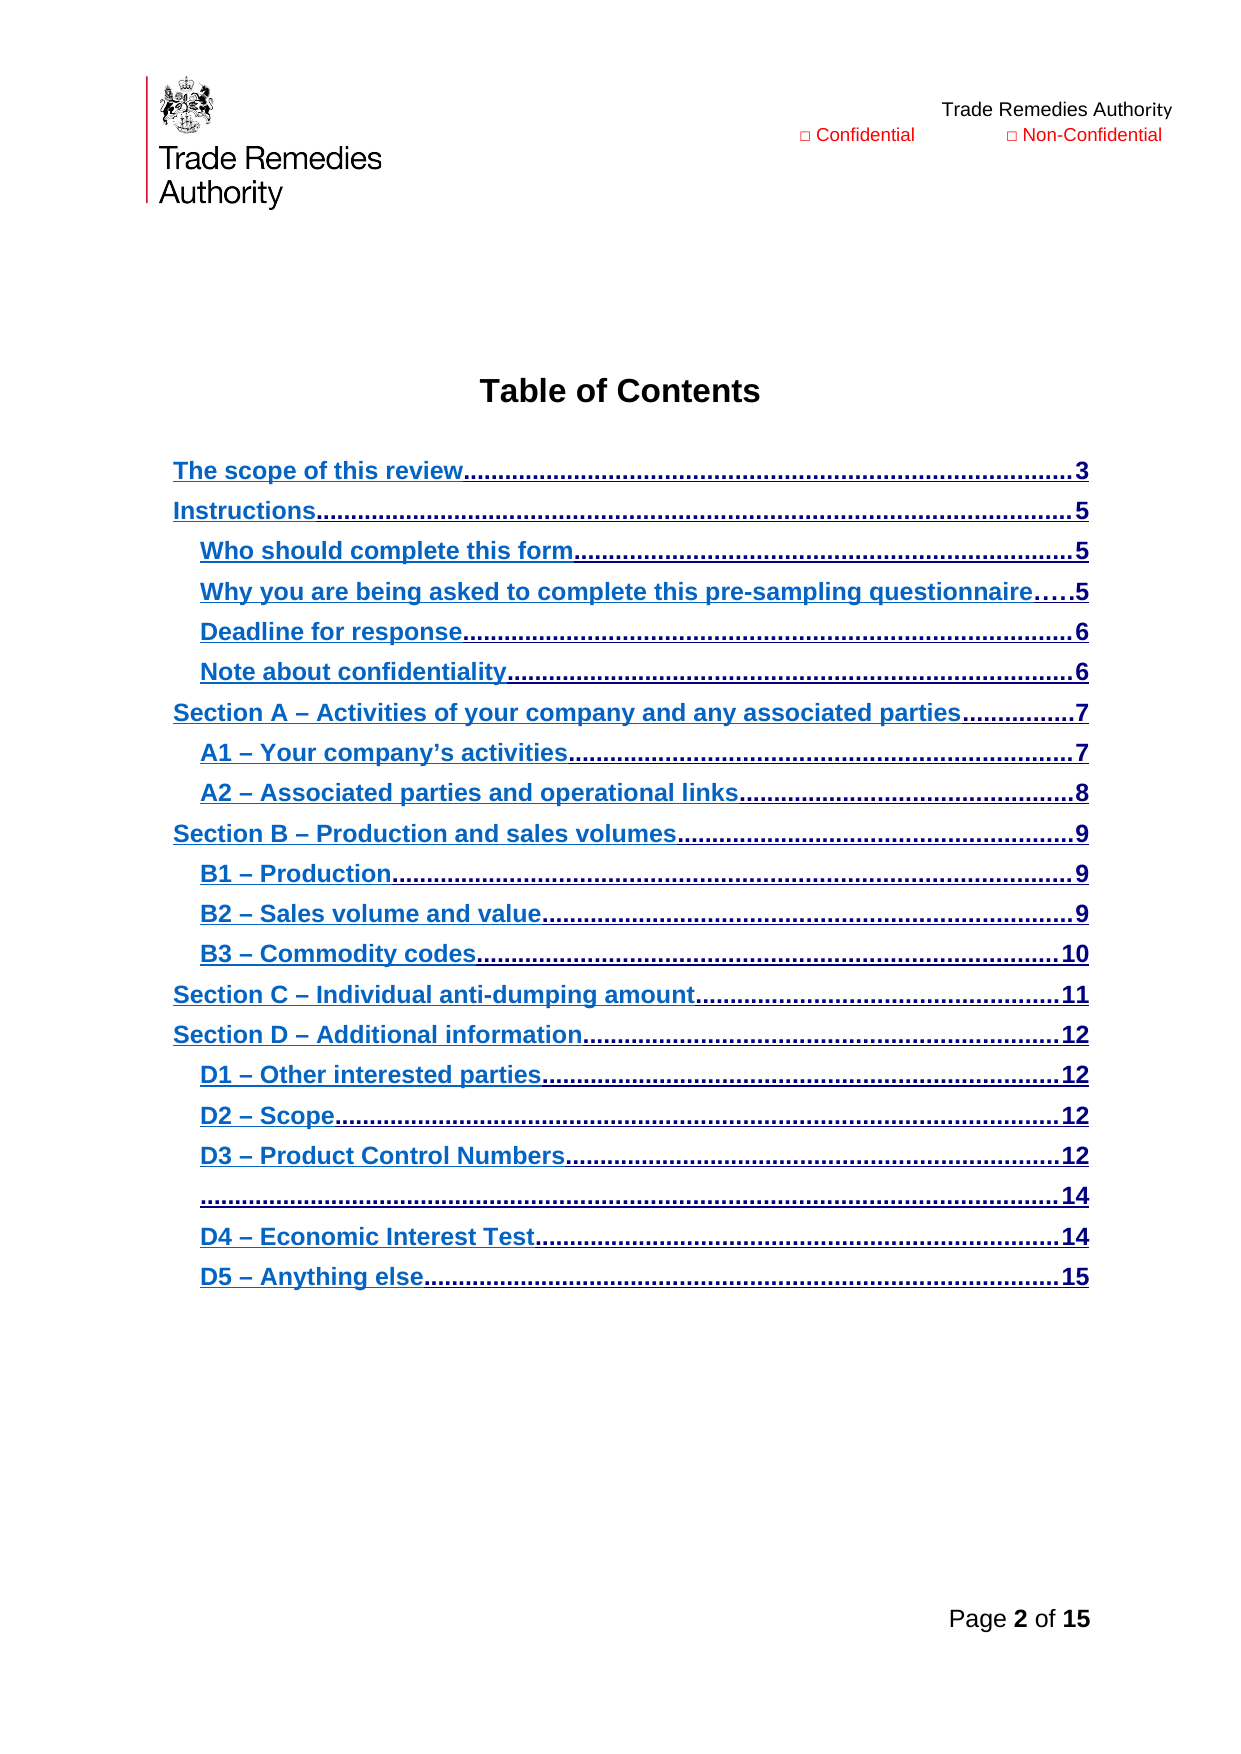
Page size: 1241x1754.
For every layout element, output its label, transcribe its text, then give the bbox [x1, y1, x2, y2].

text D1 – Other interested parties 12 [200, 1060, 1090, 1089]
text The scope of this review 3 [173, 456, 1090, 484]
text Deadline for response 6 [200, 617, 1090, 646]
subtitle Table of Contents [150, 371, 1090, 409]
text 14 [200, 1181, 1090, 1210]
text Why you are being asked to complete this pre-sampling questionnaire 5 [200, 577, 1090, 605]
text Section D – Additional information 12 [173, 1020, 1090, 1049]
text Note about confidentiality 6 [200, 657, 1090, 686]
text Instructions 5 [173, 496, 1090, 525]
text B2 – Sales volume and value 9 [200, 899, 1090, 928]
text D3 – Product Control Numbers 12 [200, 1141, 1090, 1170]
text Section B – Production and sales volumes 9 [173, 818, 1090, 847]
text B3 – Commodity codes 10 [200, 939, 1090, 968]
text D4 – Economic Interest Test 14 [200, 1222, 1090, 1250]
text D2 – Scope 12 [200, 1101, 1090, 1129]
text Section A – Activities of your company and any associated parties 7 [173, 698, 1090, 726]
text B1 – Production 9 [200, 859, 1090, 888]
text A1 – Your company’s activities 7 [200, 738, 1090, 767]
text D5 – Anything else 15 [200, 1262, 1090, 1291]
text Who should complete this form 5 [200, 536, 1090, 565]
text A2 – Associated parties and operational links 8 [200, 778, 1090, 807]
text Section C – Individual anti-dumping amount 11 [173, 980, 1090, 1008]
